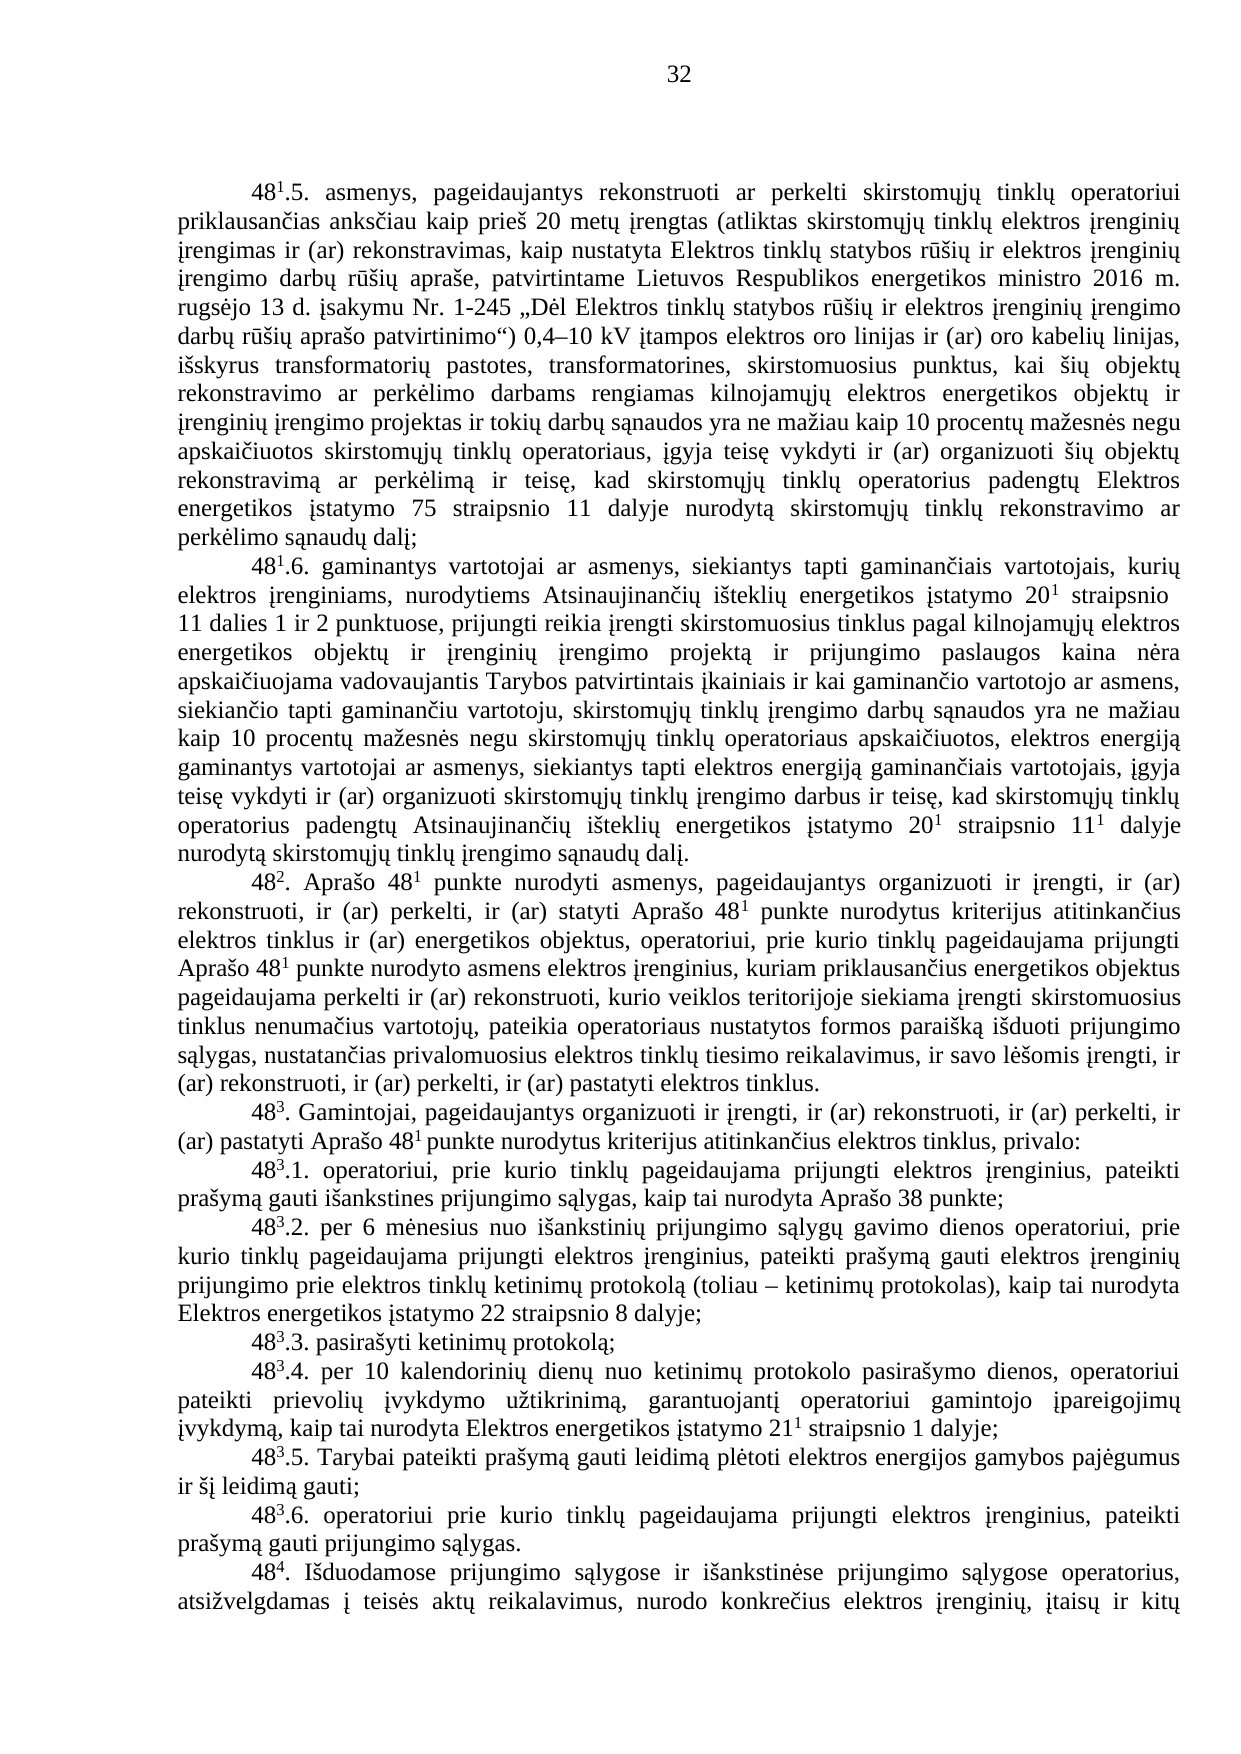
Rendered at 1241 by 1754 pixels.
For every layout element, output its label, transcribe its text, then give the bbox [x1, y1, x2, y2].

text 484. Išduodamose prijungimo sąlygose ir išankstinėse prijungimo sąlygose operatorius, atsižvelgdamas į teisės aktų reikalavimus, nurodo konkrečius elektros įrenginių, įtaisų ir kitų [177, 1557, 1181, 1615]
text 483.4. per 10 kalendorinių dienų nuo ketinimų protokolo pasirašymo dienos, operatoriui pateikti prievolių įvykdymo užtikrinimą, garantuojantį operatoriui gamintojo įpareigojimų įvykdymą, kaip tai nurodyta Elektros energetikos įstatymo 211 straipsnio 1 dalyje; [177, 1356, 1181, 1442]
text 483.3. pasirašyti ketinimų protokolą; [177, 1327, 1181, 1356]
text 481.6. gaminantys vartotojai ar asmenys, siekiantys tapti gaminančiais vartotojais, kurių elektros įrenginiams, nurodytiems Atsinaujinančių išteklių energetikos įstatymo 201 straipsnio 11 dalies 1 ir 2 punktuose, prijungti reikia įrengti skirstomuosius tinklus pagal kilnojamųjų elektros energetikos objektų ir įrenginių įrengimo projektą ir prijungimo paslaugos kaina nėra apskaičiuojama vadovaujantis Tarybos patvirtintais įkainiais ir kai gaminančio vartotojo ar asmens, siekiančio tapti gaminančiu vartotoju, skirstomųjų tinklų įrengimo darbų sąnaudos yra ne mažiau kaip 10 procentų mažesnės negu skirstomųjų tinklų operatoriaus apskaičiuotos, elektros energiją gaminantys vartotojai ar asmenys, siekiantys tapti elektros energiją gaminančiais vartotojais, įgyja teisę vykdyti ir (ar) organizuoti skirstomųjų tinklų įrengimo darbus ir teisę, kad skirstomųjų tinklų operatorius padengtų Atsinaujinančių išteklių energetikos įstatymo 201 straipsnio 111 dalyje nurodytą skirstomųjų tinklų įrengimo sąnaudų dalį. [177, 551, 1181, 867]
text 483.2. per 6 mėnesius nuo išankstinių prijungimo sąlygų gavimo dienos operatoriui, prie kurio tinklų pageidaujama prijungti elektros įrenginius, pateikti prašymą gauti elektros įrenginių prijungimo prie elektros tinklų ketinimų protokolą (toliau – ketinimų protokolas), kaip tai nurodyta Elektros energetikos įstatymo 22 straipsnio 8 dalyje; [177, 1212, 1181, 1327]
text 483.6. operatoriui prie kurio tinklų pageidaujama prijungti elektros įrenginius, pateikti prašymą gauti prijungimo sąlygas. [177, 1500, 1181, 1557]
text 483. Gamintojai, pageidaujantys organizuoti ir įrengti, ir (ar) rekonstruoti, ir (ar) perkelti, ir (ar) pastatyti Aprašo 481 punkte nurodytus kriterijus atitinkančius elektros tinklus, privalo: [177, 1097, 1181, 1155]
text 483.5. Tarybai pateikti prašymą gauti leidimą plėtoti elektros energijos gamybos pajėgumus ir šį leidimą gauti; [177, 1442, 1181, 1500]
text 482. Aprašo 481 punkte nurodyti asmenys, pageidaujantys organizuoti ir įrengti, ir (ar) rekonstruoti, ir (ar) perkelti, ir (ar) statyti Aprašo 481 punkte nurodytus kriterijus atitinkančius elektros tinklus ir (ar) energetikos objektus, operatoriui, prie kurio tinklų pageidaujama prijungti Aprašo 481 punkte nurodyto asmens elektros įrenginius, kuriam priklausančius energetikos objektus pageidaujama perkelti ir (ar) rekonstruoti, kurio veiklos teritorijoje siekiama įrengti skirstomuosius tinklus nenumačius vartotojų, pateikia operatoriaus nustatytos formos paraišką išduoti prijungimo sąlygas, nustatančias privalomuosius elektros tinklų tiesimo reikalavimus, ir savo lėšomis įrengti, ir (ar) rekonstruoti, ir (ar) perkelti, ir (ar) pastatyti elektros tinklus. [177, 867, 1181, 1097]
text 481.5. asmenys, pageidaujantys rekonstruoti ar perkelti skirstomųjų tinklų operatoriui priklausančias anksčiau kaip prieš 20 metų įrengtas (atliktas skirstomųjų tinklų elektros įrenginių įrengimas ir (ar) rekonstravimas, kaip nustatyta Elektros tinklų statybos rūšių ir elektros įrenginių įrengimo darbų rūšių apraše, patvirtintame Lietuvos Respublikos energetikos ministro 2016 m. rugsėjo 13 d. įsakymu Nr. 1-245 „Dėl Elektros tinklų statybos rūšių ir elektros įrenginių įrengimo darbų rūšių aprašo patvirtinimo“) 0,4–10 kV įtampos elektros oro linijas ir (ar) oro kabelių linijas, išskyrus transformatorių pastotes, transformatorines, skirstomuosius punktus, kai šių objektų rekonstravimo ar perkėlimo darbams rengiamas kilnojamųjų elektros energetikos objektų ir įrenginių įrengimo projektas ir tokių darbų sąnaudos yra ne mažiau kaip 10 procentų mažesnės negu apskaičiuotos skirstomųjų tinklų operatoriaus, įgyja teisę vykdyti ir (ar) organizuoti šių objektų rekonstravimą ar perkėlimą ir teisę, kad skirstomųjų tinklų operatorius padengtų Elektros energetikos įstatymo 75 straipsnio 11 dalyje nurodytą skirstomųjų tinklų rekonstravimo ar perkėlimo sąnaudų dalį; [177, 177, 1181, 551]
text 483.1. operatoriui, prie kurio tinklų pageidaujama prijungti elektros įrenginius, pateikti prašymą gauti išankstines prijungimo sąlygas, kaip tai nurodyta Aprašo 38 punkte; [177, 1155, 1181, 1212]
